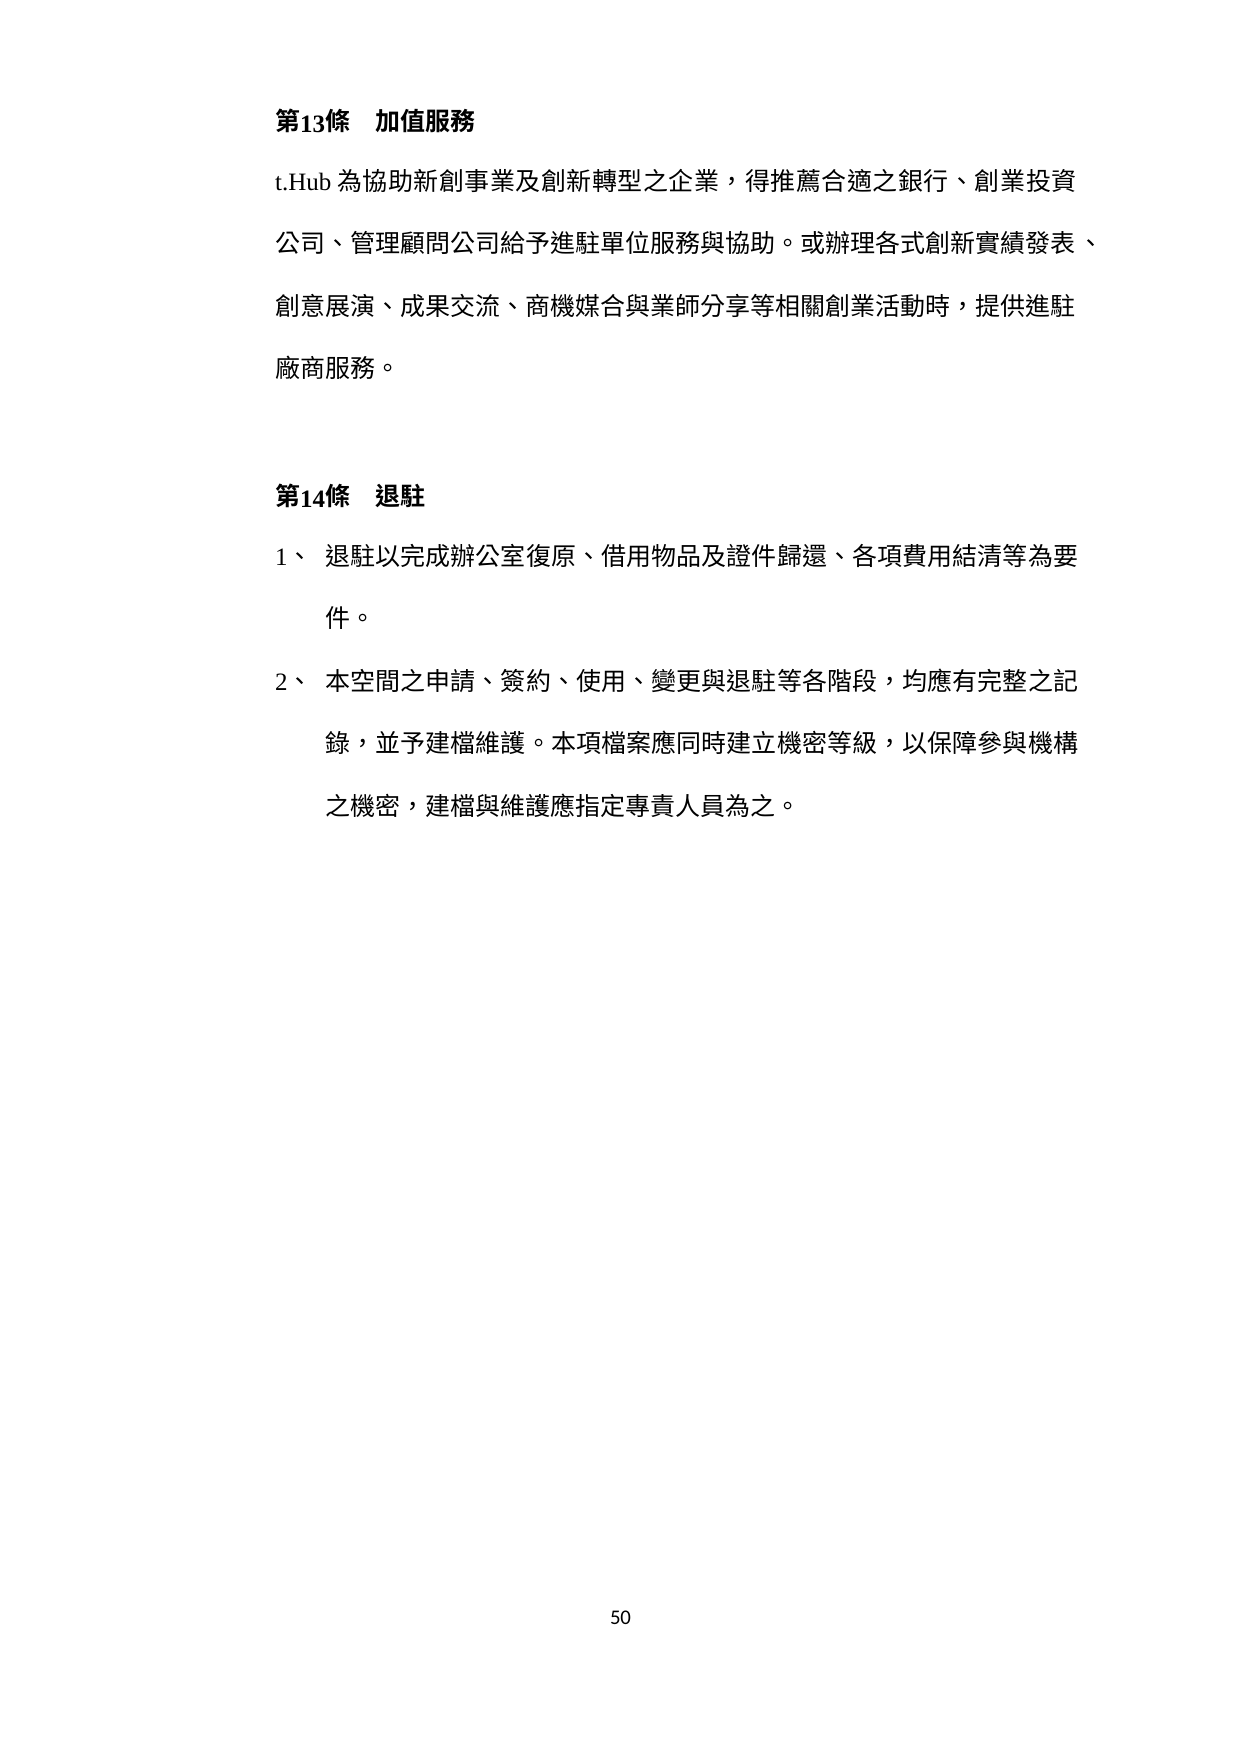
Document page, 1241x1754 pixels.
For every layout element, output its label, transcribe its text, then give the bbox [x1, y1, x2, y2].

list 退駐以完成辦公室復原、借用物品及證件歸還、各項費用結清等為要件。 [275, 512, 1078, 637]
list 本空間之申請、簽約、使用、變更與退駐等各階段，均應有完整之記錄，並予建檔維護。本項檔案應同時建立機密等級，以保障參與機構之機密，建檔與維護應指定專責人員為之。 [275, 637, 1078, 825]
text t.Hub為協助新創事業及創新轉型之企業，得推薦合適之銀行、創業投資公司、管理顧問公司給予進駐單位服務與協助。或辦理各式創新實績發表、創意展演、成果交流、商機媒合與業師分享等相關創業活動時，提供進駐廠商服務。 [275, 137, 1078, 387]
list 加值服務 [275, 75, 1078, 137]
list 退駐 [275, 450, 1078, 512]
